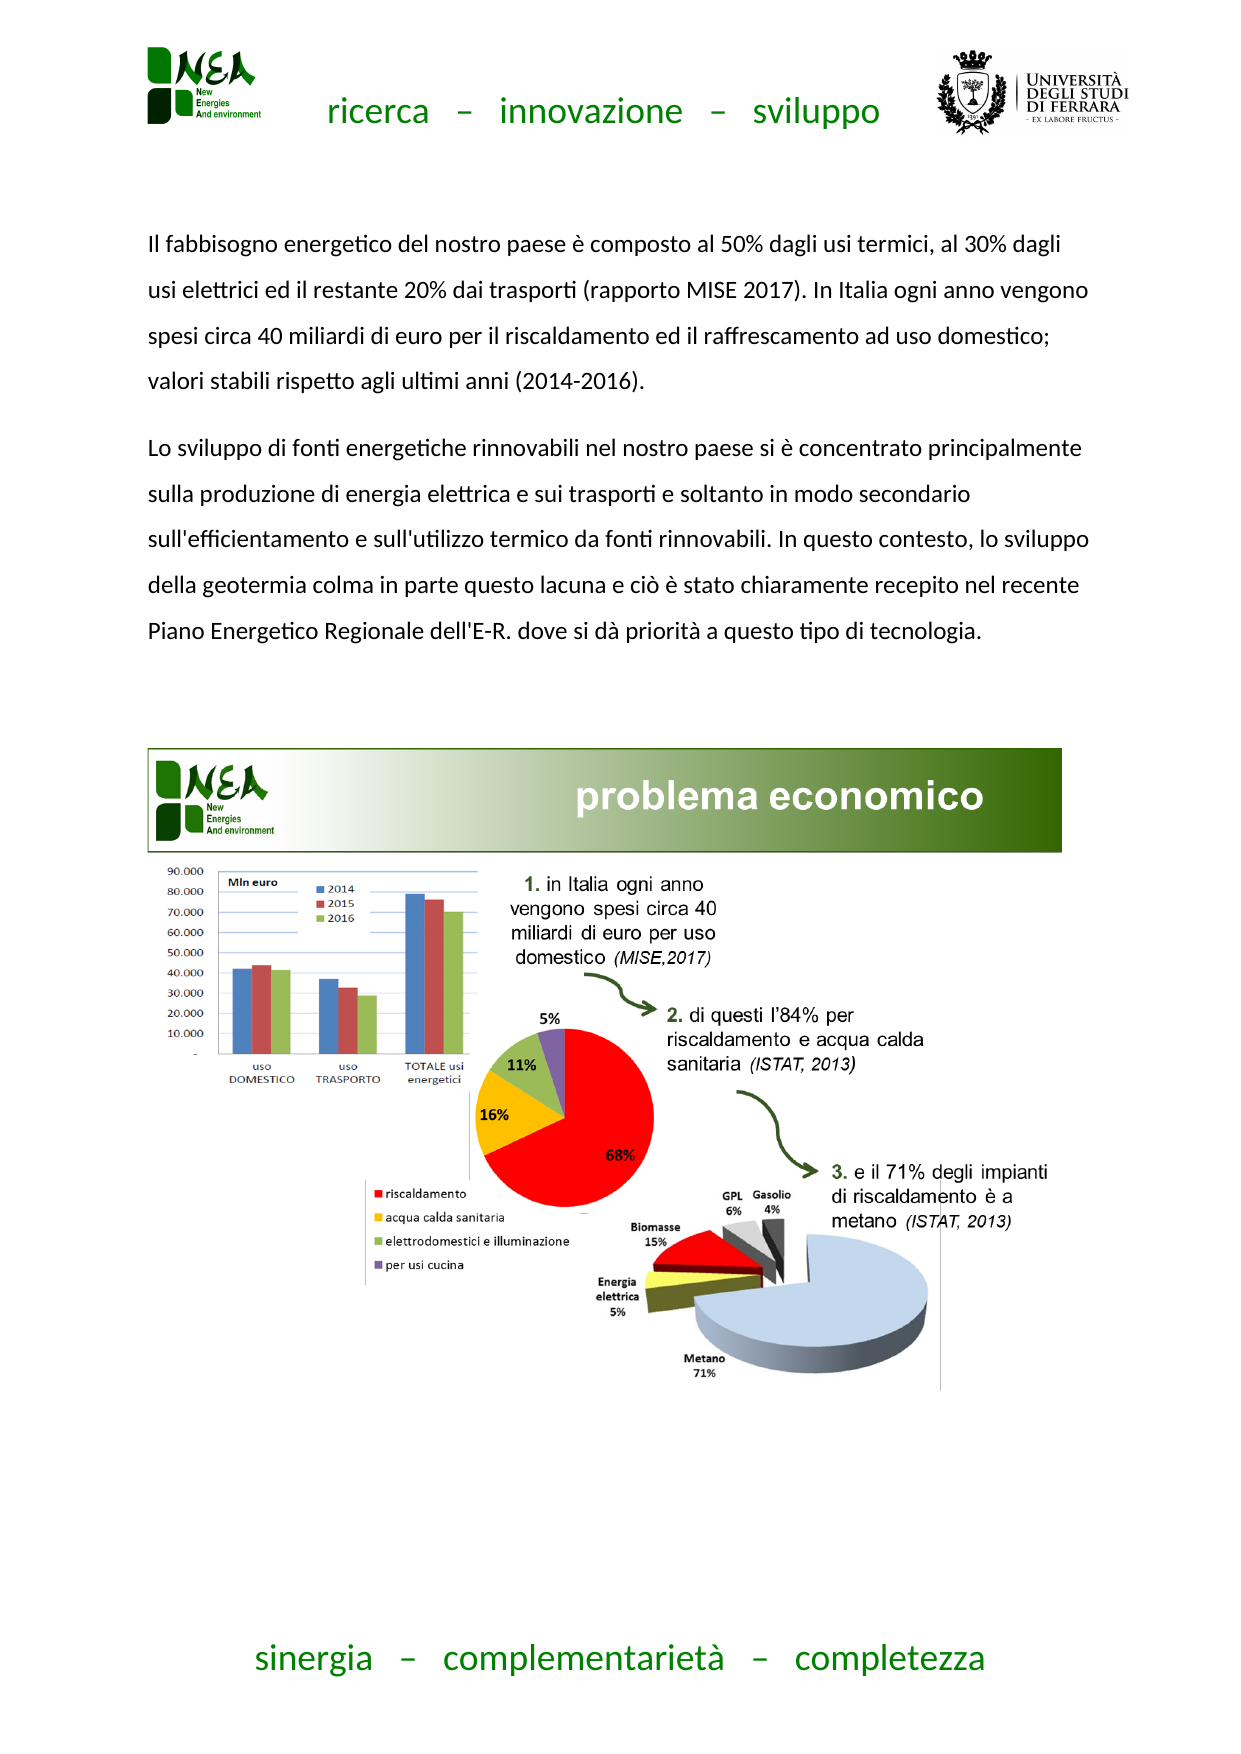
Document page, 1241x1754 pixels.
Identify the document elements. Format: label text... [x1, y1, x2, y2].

text Il fabbisogno energetico del nostro paese è composto al 50% dagli usi termici, al 30% dagli usi elettrici ed il restante 20% dai trasporti (rapporto MISE 2017). In Italia ogni anno vengono spesi circa 40 miliardi di euro per il riscaldamento ed il raffrescamento ad uso domestico; valori stabili rispetto agli ultimi anni (2014-2016). [148, 228, 1092, 396]
picture [933, 47, 1133, 139]
picture [147, 47, 261, 124]
text Lo sviluppo di fonti energetiche rinnovabili nel nostro paese si è concentrato principalmente sulla produzione di energia elettrica e sui trasporti e soltanto in modo secondario sull'efficientamento e sull'utilizzo termico da fonti rinnovabili. In questo contesto, lo sviluppo della geotermia colma in parte questo lacuna e ciò è stato chiaramente recepito nel recente Piano Energetico Regionale dell'E-R. dove si dà priorità a questo tipo di tecnologia. [148, 432, 1092, 646]
picture [147, 748, 1068, 1391]
